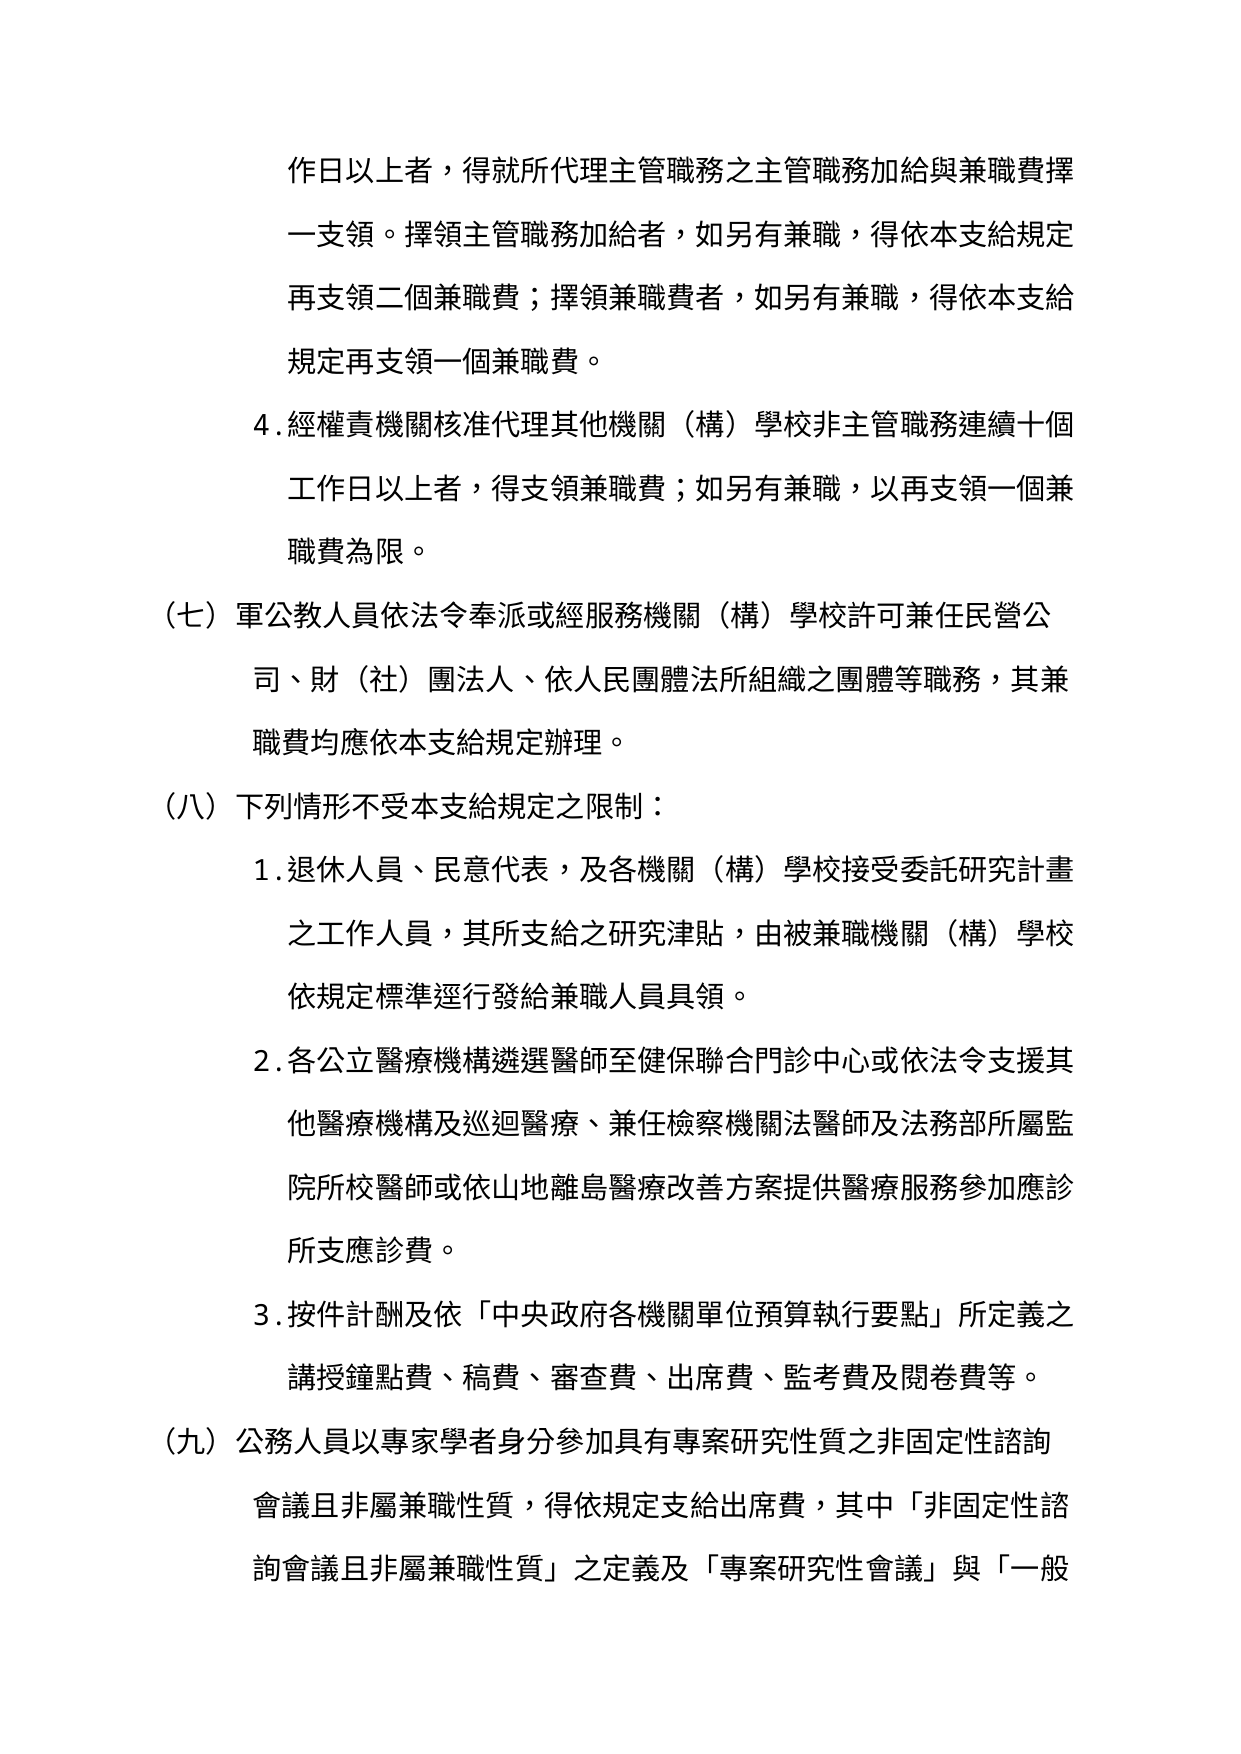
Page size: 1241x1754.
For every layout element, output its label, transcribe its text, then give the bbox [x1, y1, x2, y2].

text 規定再支領一個兼職費。 [112, 338, 1125, 381]
text 再支領二個兼職費；擇領兼職費者，如另有兼職，得依本支給 [112, 275, 1125, 317]
text 3.按件計酬及依「中央政府各機關單位預算執行要點」所定義之 [112, 1291, 1125, 1334]
text 詢會議且非屬兼職性質」之定義及「專案研究性會議」與「一般 [112, 1546, 1125, 1588]
text 職費為限。 [112, 529, 1125, 571]
text 1.退休人員、民意代表，及各機關（構）學校接受委託研究計畫 [112, 847, 1125, 889]
text 作日以上者，得就所代理主管職務之主管職務加給與兼職費擇 [112, 148, 1125, 190]
text 會議且非屬兼職性質，得依規定支給出席費，其中「非固定性諮 [112, 1482, 1125, 1524]
text 一支領。擇領主管職務加給者，如另有兼職，得依本支給規定 [112, 211, 1125, 254]
text （八）下列情形不受本支給規定之限制： [112, 783, 1125, 826]
text 院所校醫師或依山地離島醫療改善方案提供醫療服務參加應診 [112, 1164, 1125, 1207]
text 4.經權責機關核准代理其他機關（構）學校非主管職務連續十個 [112, 402, 1125, 444]
text 所支應診費。 [112, 1228, 1125, 1270]
text （七）軍公教人員依法令奉派或經服務機關（構）學校許可兼任民營公 [112, 592, 1125, 635]
text 講授鐘點費、稿費、審查費、出席費、監考費及閱卷費等。 [112, 1355, 1125, 1397]
text 2.各公立醫療機構遴選醫師至健保聯合門診中心或依法令支援其 [112, 1037, 1125, 1080]
text 他醫療機構及巡迴醫療、兼任檢察機關法醫師及法務部所屬監 [112, 1101, 1125, 1143]
text （九）公務人員以專家學者身分參加具有專案研究性質之非固定性諮詢 [112, 1418, 1125, 1461]
text 之工作人員，其所支給之研究津貼，由被兼職機關（構）學校 [112, 910, 1125, 953]
text 工作日以上者，得支領兼職費；如另有兼職，以再支領一個兼 [112, 465, 1125, 508]
text 依規定標準逕行發給兼職人員具領。 [112, 974, 1125, 1016]
text 司、財（社）團法人、依人民團體法所組織之團體等職務，其兼 [112, 656, 1125, 698]
text 職費均應依本支給規定辦理。 [112, 719, 1125, 762]
